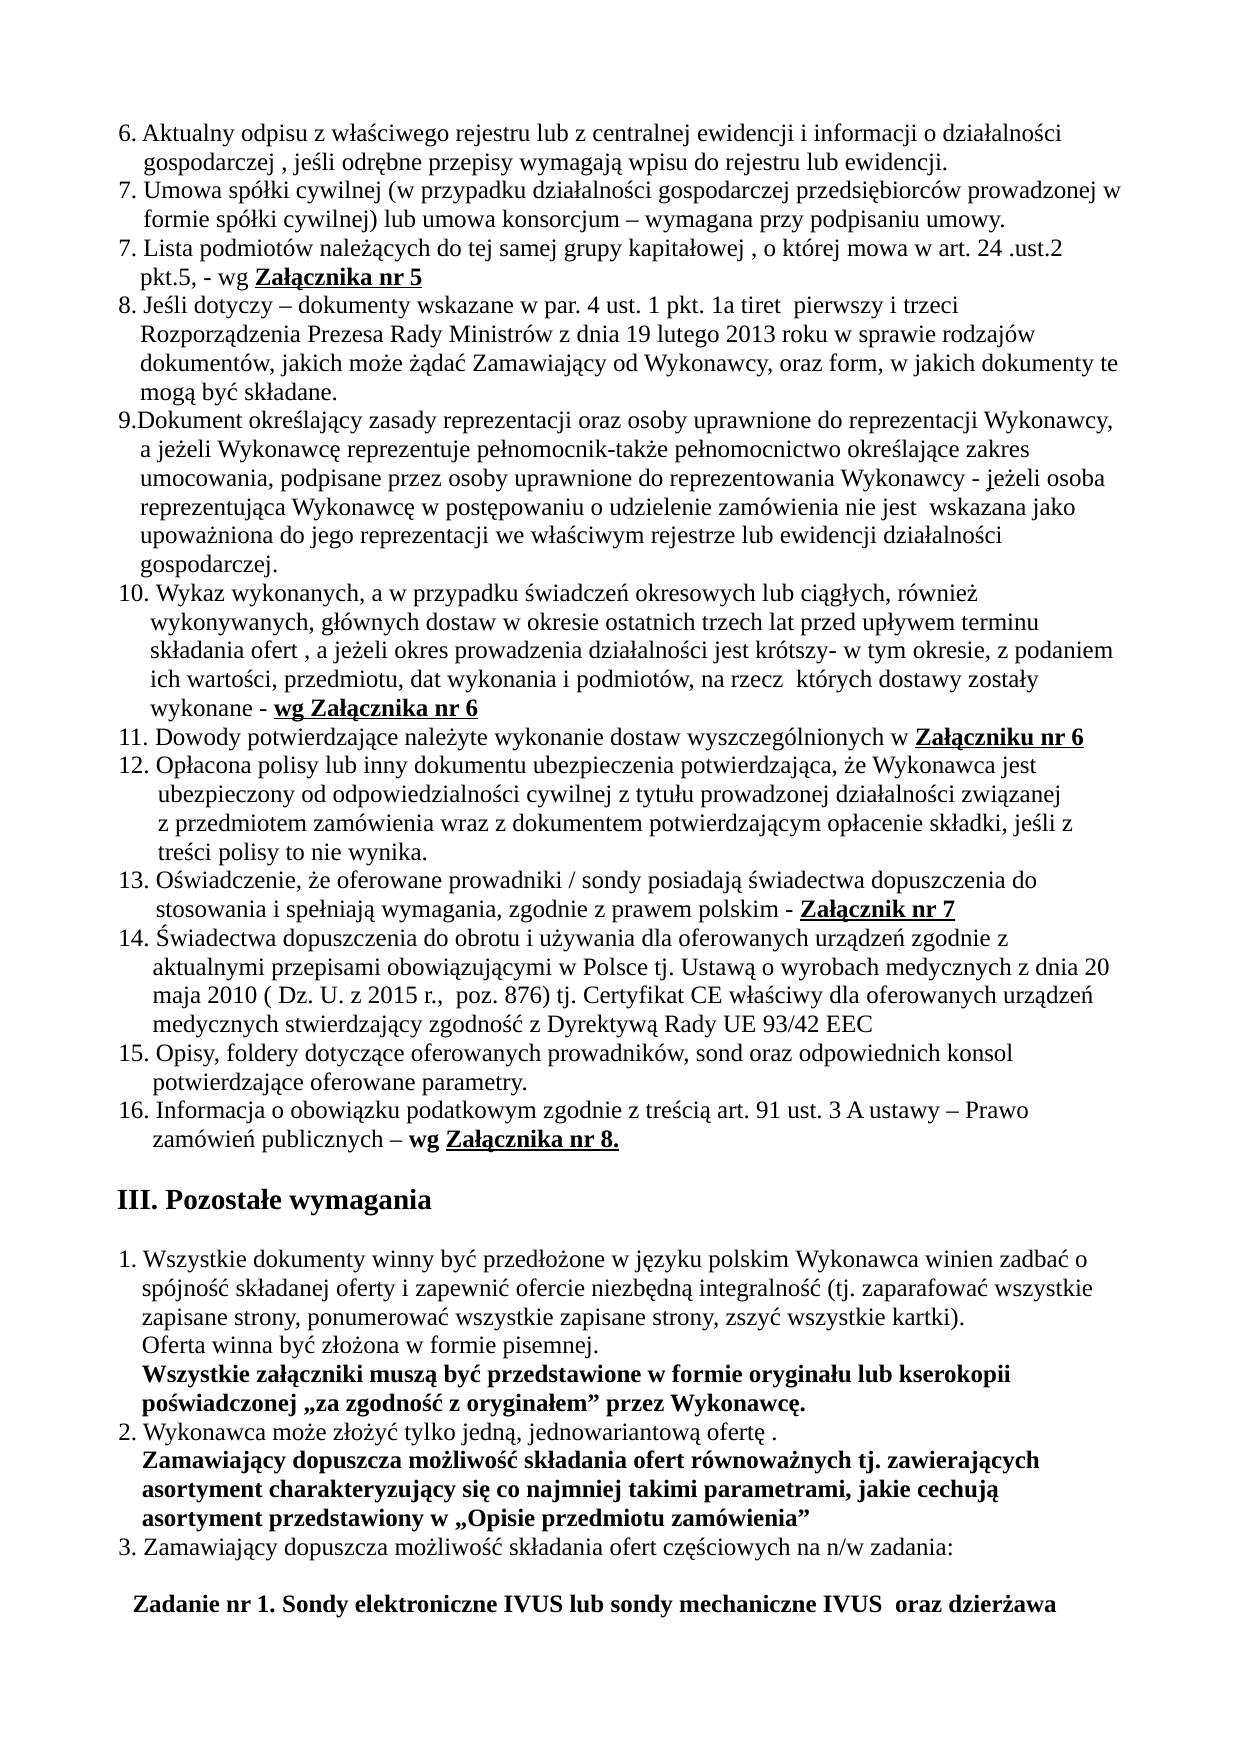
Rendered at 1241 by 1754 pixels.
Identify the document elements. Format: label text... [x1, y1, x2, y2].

text 9.Dokument określający zasady reprezentacji oraz osoby uprawnione do reprezentacji Wykonawcy, a jeżeli Wykonawcę reprezentuje pełnomocnik-także pełnomocnictwo określające zakres umocowania, podpisane przez osoby uprawnione do reprezentowania Wykonawcy - jeżeli osoba reprezentująca Wykonawcę w postępowaniu o udzielenie zamówienia nie jest wskazana jako upoważniona do jego reprezentacji we właściwym rejestrze lub ewidencji działalności gospodarczej. [118, 406, 1122, 578]
text 3. Zamawiający dopuszcza możliwość składania ofert częściowych na n/w zadania: [118, 1532, 1122, 1560]
text 11. Dowody potwierdzające należyte wykonanie dostaw wyszczególnionych w Załączniku nr 6 [118, 722, 1122, 751]
text 2. Wykonawca może złożyć tylko jedną, jednowariantową ofertę . [118, 1417, 1122, 1445]
text 16. Informacja o obowiązku podatkowym zgodnie z treścią art. 91 ust. 3 A ustawy – Prawo zamówień publicznych – wg Załącznika nr 8. [118, 1096, 1122, 1153]
text Oferta winna być złożona w formie pisemnej. [142, 1330, 1122, 1359]
text Zadanie nr 1. Sondy elektroniczne IVUS lub sondy mechaniczne IVUS oraz dzierżawa [132, 1589, 1122, 1618]
text 13. Oświadczenie, że oferowane prowadniki / sondy posiadają świadectwa dopuszczenia do stosowania i spełniają wymagania, zgodnie z prawem polskim - Załącznik nr 7 [118, 866, 1122, 923]
text 6. Aktualny odpisu z właściwego rejestru lub z centralnej ewidencji i informacji o działalności gospodarczej , jeśli odrębne przepisy wymagają wpisu do rejestru lub ewidencji. [118, 118, 1122, 176]
text 7. Lista podmiotów należących do tej samej grupy kapitałowej , o której mowa w art. 24 .ust.2 pkt.5, - wg Załącznika nr 5 [118, 233, 1122, 291]
text 8. Jeśli dotyczy – dokumenty wskazane w par. 4 ust. 1 pkt. 1a tiret pierwszy i trzeci Rozporządzenia Prezesa Rady Ministrów z dnia 19 lutego 2013 roku w sprawie rodzajów dokumentów, jakich może żądać Zamawiający od Wykonawcy, oraz form, w jakich dokumenty te mogą być składane. [118, 291, 1122, 406]
text 14. Świadectwa dopuszczenia do obrotu i używania dla oferowanych urządzeń zgodnie z aktualnymi przepisami obowiązującymi w Polsce tj. Ustawą o wyrobach medycznych z dnia 20 maja 2010 ( Dz. U. z 2015 r., poz. 876) tj. Certyfikat CE właściwy dla oferowanych urządzeń medycznych stwierdzający zgodność z Dyrektywą Rady UE 93/42 EEC [118, 923, 1122, 1038]
text 12. Opłacona polisy lub inny dokumentu ubezpieczenia potwierdzająca, że Wykonawca jest ubezpieczony od odpowiedzialności cywilnej z tytułu prowadzonej działalności związanej z przedmiotem zamówienia wraz z dokumentem potwierdzającym opłacenie składki, jeśli z treści polisy to nie wynika. [118, 751, 1122, 866]
text III. Pozostałe wymagania [117, 1182, 1122, 1215]
text 15. Opisy, foldery dotyczące oferowanych prowadników, sond oraz odpowiednich konsol potwierdzające oferowane parametry. [118, 1038, 1122, 1096]
text Wszystkie załączniki muszą być przedstawione w formie oryginału lub kserokopii poświadczonej „za zgodność z oryginałem” przez Wykonawcę. [142, 1359, 1122, 1417]
text 10. Wykaz wykonanych, a w przypadku świadczeń okresowych lub ciągłych, również wykonywanych, głównych dostaw w okresie ostatnich trzech lat przed upływem terminu składania ofert , a jeżeli okres prowadzenia działalności jest krótszy- w tym okresie, z podaniem ich wartości, przedmiotu, dat wykonania i podmiotów, na rzecz których dostawy zostały wykonane - wg Załącznika nr 6 [118, 578, 1122, 722]
text Zamawiający dopuszcza możliwość składania ofert równoważnych tj. zawierających asortyment charakteryzujący się co najmniej takimi parametrami, jakie cechują asortyment przedstawiony w „Opisie przedmiotu zamówienia” [142, 1445, 1122, 1532]
text 1. Wszystkie dokumenty winny być przedłożone w języku polskim Wykonawca winien zadbać o spójność składanej oferty i zapewnić ofercie niezbędną integralność (tj. zaparafować wszystkie zapisane strony, ponumerować wszystkie zapisane strony, zszyć wszystkie kartki). [118, 1244, 1122, 1330]
text 7. Umowa spółki cywilnej (w przypadku działalności gospodarczej przedsiębiorców prowadzonej w formie spółki cywilnej) lub umowa konsorcjum – wymagana przy podpisaniu umowy. [118, 176, 1122, 233]
